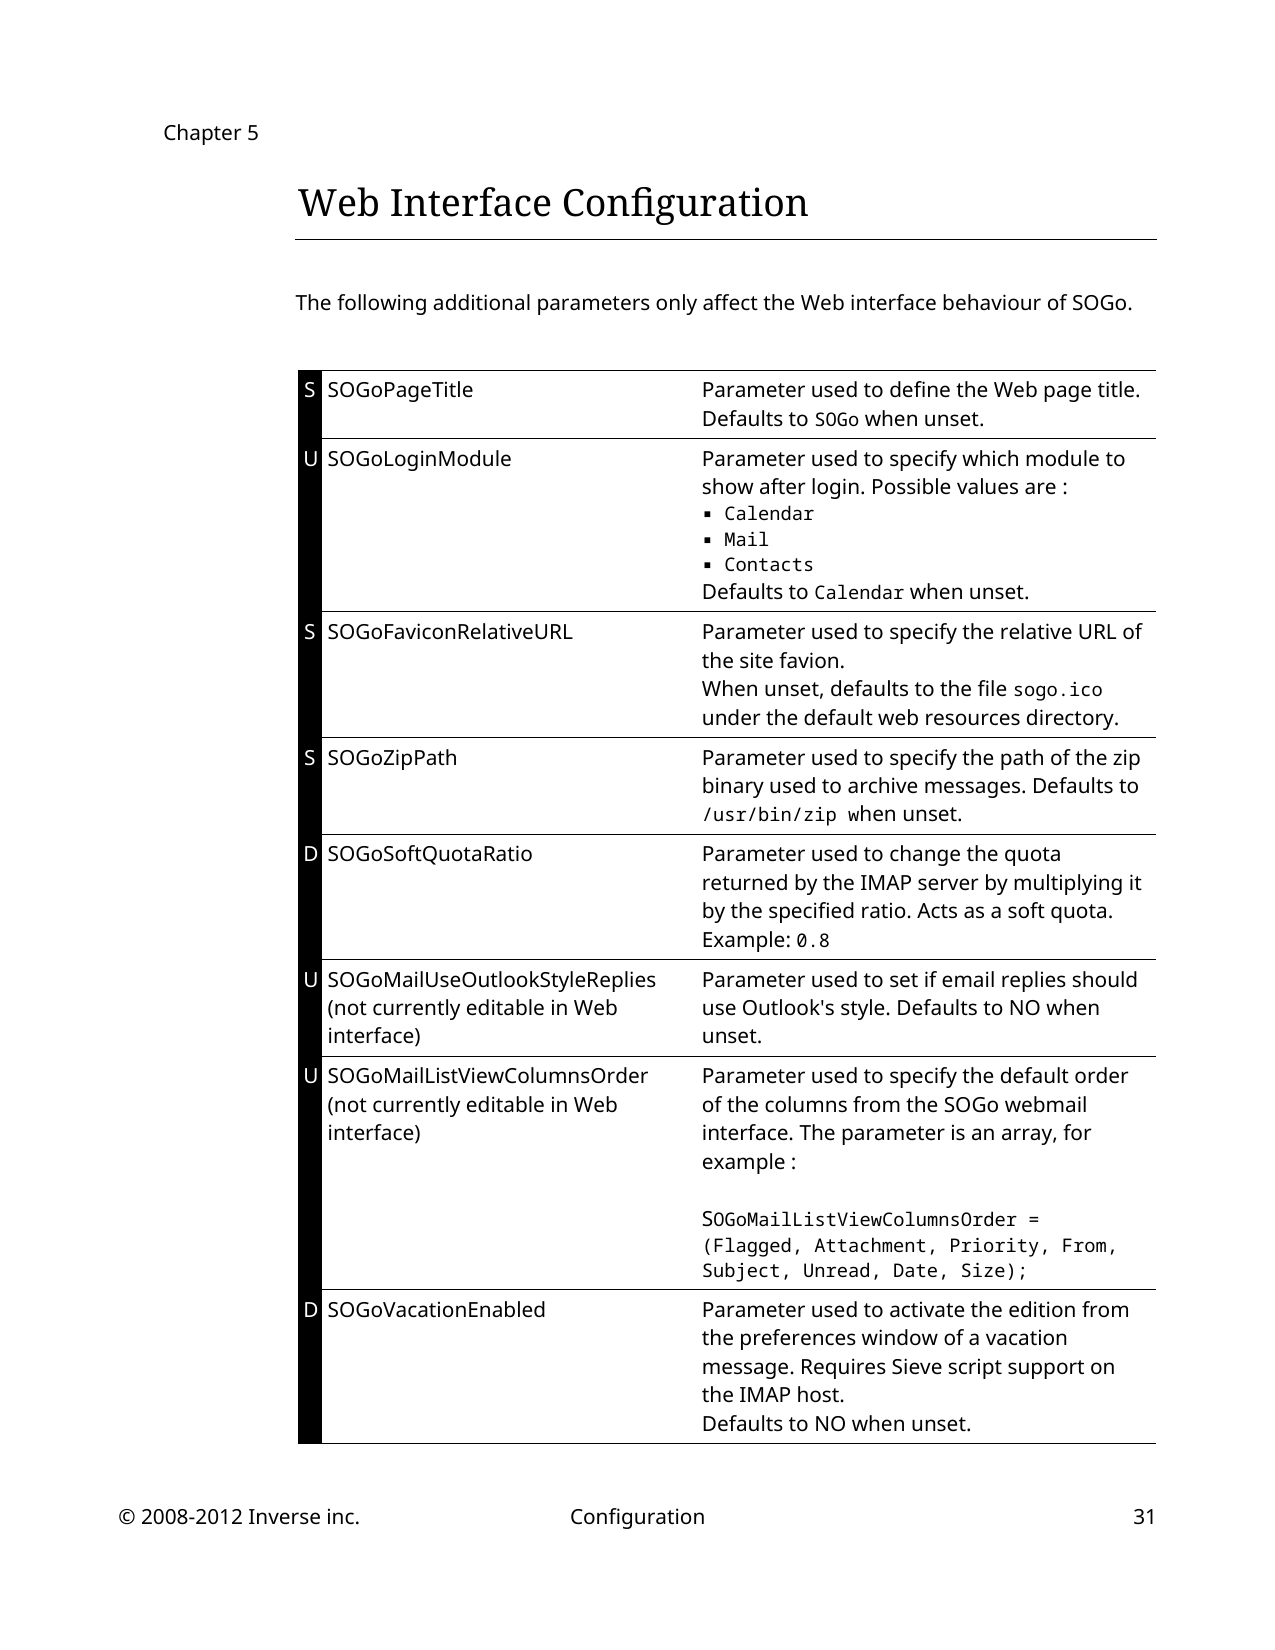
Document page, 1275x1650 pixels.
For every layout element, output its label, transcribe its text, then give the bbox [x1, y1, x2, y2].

table_cell S [298, 612, 322, 737]
table_cell D [298, 1290, 322, 1443]
table_cell U [298, 1057, 322, 1289]
table_cell SOGoZipPath [322, 738, 696, 834]
table_cell SOGoFaviconRelativeURL [322, 612, 696, 737]
table_cell Parameter used to specify the default order of the columns from the SOGo webmail interface. The parameter is an array, for example : SOGoMailListViewColumnsOrder = (Flagged, Attachment, Priority, From, Subject, Unread, Date, Size); [696, 1057, 1156, 1289]
table_header SOGoPageTitle [322, 371, 696, 438]
table_cell U [298, 960, 322, 1056]
table_cell SOGoVacationEnabled [322, 1290, 696, 1443]
subtitle Web Interface Configuration [295, 176, 1157, 239]
table_cell Parameter used to set if email replies should use Outlook's style. Defaults to NO when unset. [696, 960, 1156, 1056]
table_cell Parameter used to specify which module to show after login. Possible values are : ◾ Calendar ◾ Mail ◾ Contacts Defaults to Calendar when unset. [696, 439, 1156, 611]
table_cell SOGoSoftQuotaRatio [322, 835, 696, 959]
table_cell SOGoMailListViewColumnsOrder (not currently editable in Web interface) [322, 1057, 696, 1289]
table_header S [298, 371, 322, 438]
text The following additional parameters only affect the Web interface behaviour of SOGo. [295, 288, 1157, 316]
table_cell SOGoMailUseOutlookStyleReplies (not currently editable in Web interface) [322, 960, 696, 1056]
table_cell U [298, 439, 322, 611]
table_cell D [298, 835, 322, 959]
table_cell S [298, 738, 322, 834]
table_cell SOGoLoginModule [322, 439, 696, 611]
table_header Parameter used to define the Web page title. Defaults to SOGo when unset. [696, 371, 1156, 438]
table_cell Parameter used to activate the edition from the preferences window of a vacation message. Requires Sieve script support on the IMAP host. Defaults to NO when unset. [696, 1290, 1156, 1443]
table_cell Parameter used to change the quota returned by the IMAP server by multiplying it by the specified ratio. Acts as a soft quota. Example: 0.8 [696, 835, 1156, 959]
table_cell Parameter used to specify the relative URL of the site favion. When unset, defaults to the file sogo.ico under the default web resources directory. [696, 612, 1156, 737]
table_cell Parameter used to specify the path of the zip binary used to archive messages. Defaults to /usr/bin/zip when unset. [696, 738, 1156, 834]
